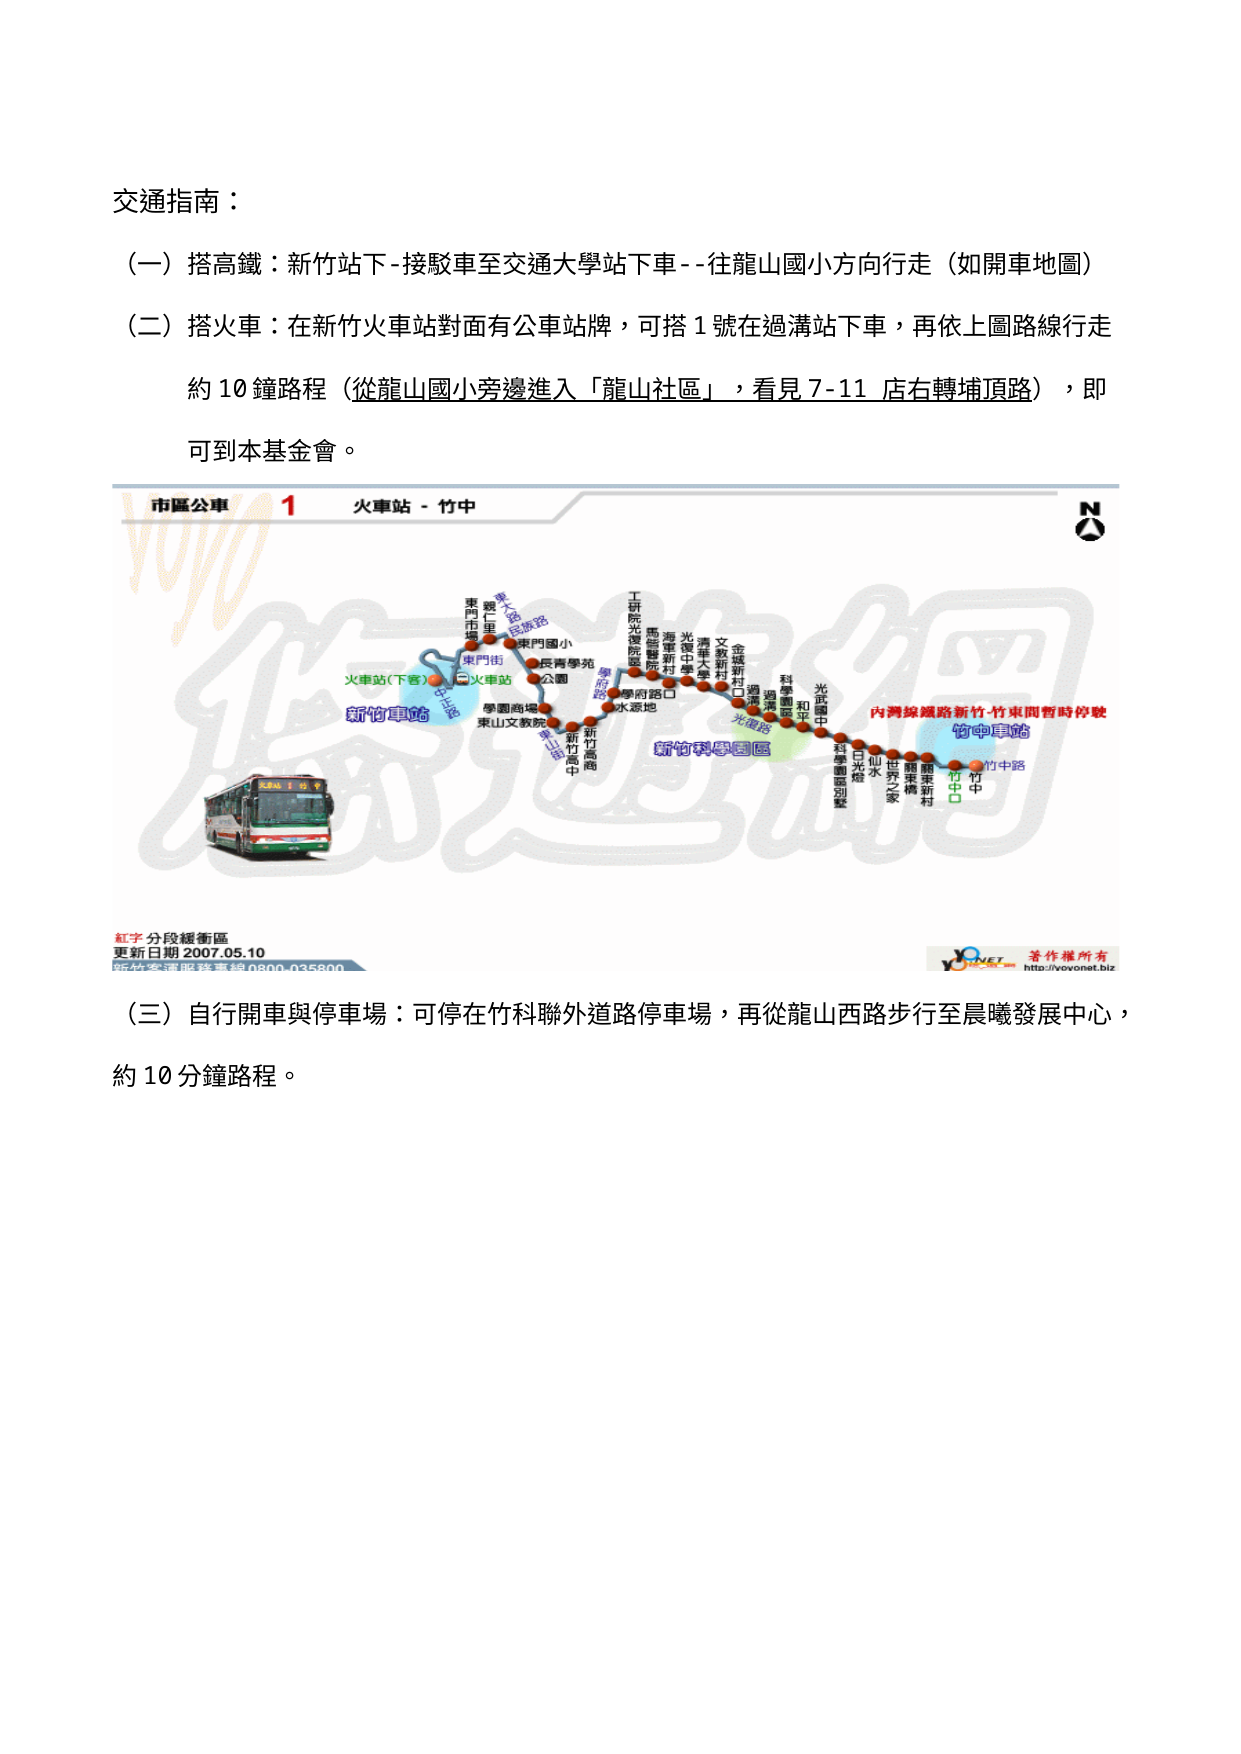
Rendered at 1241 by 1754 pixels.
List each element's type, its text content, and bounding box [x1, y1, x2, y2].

text （三）自行開車與停車場：可停在竹科聯外道路停車場，再從龍山西路步行至晨曦發展中心，約10分鐘路程。 [112, 971, 1128, 1096]
text 交通指南： [112, 158, 1128, 221]
text （一）搭高鐵：新竹站下-接駁車至交通大學站下車--往龍山國小方向行走（如開車地圖） [112, 221, 1128, 283]
text （二）搭火車：在新竹火車站對面有公車站牌，可搭1號在過溝站下車，再依上圖路線行走約10鐘路程（從龍山國小旁邊進入「龍山社區」，看見7-11 店右轉埔頂路），即可到本基金會。 [112, 283, 1128, 471]
